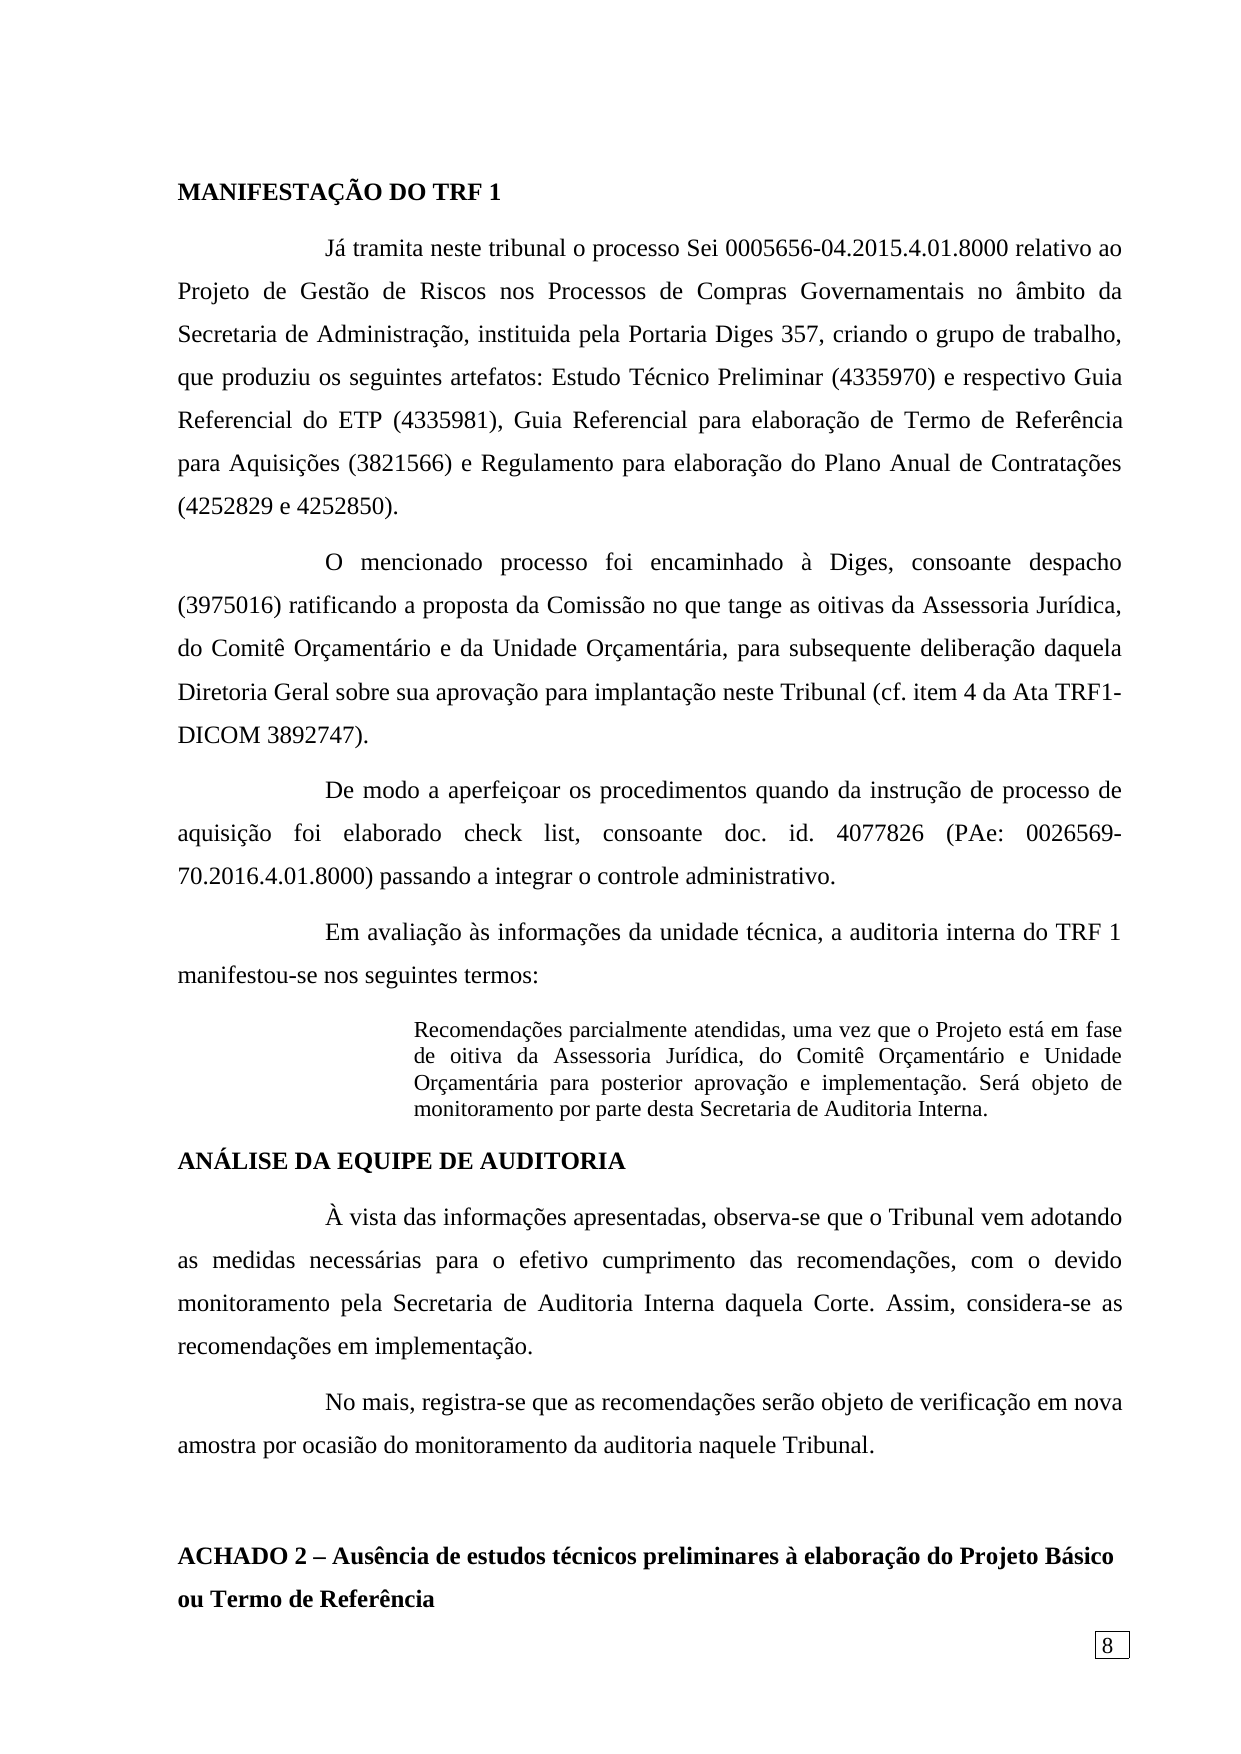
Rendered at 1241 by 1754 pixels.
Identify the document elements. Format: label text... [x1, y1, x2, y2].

subtitle MANIFESTAÇÃO DO TRF 1 [177, 177, 1144, 206]
text O mencionado processo foi encaminhado à Diges, consoante despacho (3975016) ratificando a proposta da Comissão no que tange as oitivas da Assessoria Jurídica, do Comitê Orçamentário e da Unidade Orçamentária, para subsequente deliberação daquela Diretoria Geral sobre sua aprovação para implantação neste Tribunal (cf. item 4 da Ata TRF1- DICOM 3892747). [177, 547, 1123, 748]
subtitle ANÁLISE DA EQUIPE DE AUDITORIA [177, 1146, 1144, 1175]
subtitle ACHADO 2 – Ausência de estudos técnicos preliminares à elaboração do Projeto Básico ou Termo de Referência [177, 1541, 1124, 1613]
text Já tramita neste tribunal o processo Sei 0005656-04.2015.4.01.8000 relativo ao Projeto de Gestão de Riscos nos Processos de Compras Governamentais no âmbito da Secretaria de Administração, instituida pela Portaria Diges 357, criando o grupo de trabalho, que produziu os seguintes artefatos: Estudo Técnico Preliminar (4335970) e respectivo Guia Referencial do ETP (4335981), Guia Referencial para elaboração de Termo de Referência para Aquisições (3821566) e Regulamento para elaboração do Plano Anual de Contratações (4252829 e 4252850). [177, 233, 1123, 520]
text No mais, registra-se que as recomendações serão objeto de verificação em nova amostra por ocasião do monitoramento da auditoria naquele Tribunal. [177, 1387, 1123, 1459]
text À vista das informações apresentadas, observa-se que o Tribunal vem adotando as medidas necessárias para o efetivo cumprimento das recomendações, com o devido monitoramento pela Secretaria de Auditoria Interna daquela Corte. Assim, considera-se as recomendações em implementação. [177, 1202, 1123, 1360]
text Em avaliação às informações da unidade técnica, a auditoria interna do TRF 1 manifestou-se nos seguintes termos: [177, 917, 1123, 989]
text De modo a aperfeiçoar os procedimentos quando da instrução de processo de aquisição foi elaborado check list, consoante doc. id. 4077826 (PAe: 0026569- 70.2016.4.01.8000) passando a integrar o controle administrativo. [177, 775, 1123, 890]
text Recomendações parcialmente atendidas, uma vez que o Projeto está em fase de oitiva da Assessoria Jurídica, do Comitê Orçamentário e Unidade Orçamentária para posterior aprovação e implementação. Será objeto de monitoramento por parte desta Secretaria de Auditoria Interna. [413, 1016, 1123, 1121]
